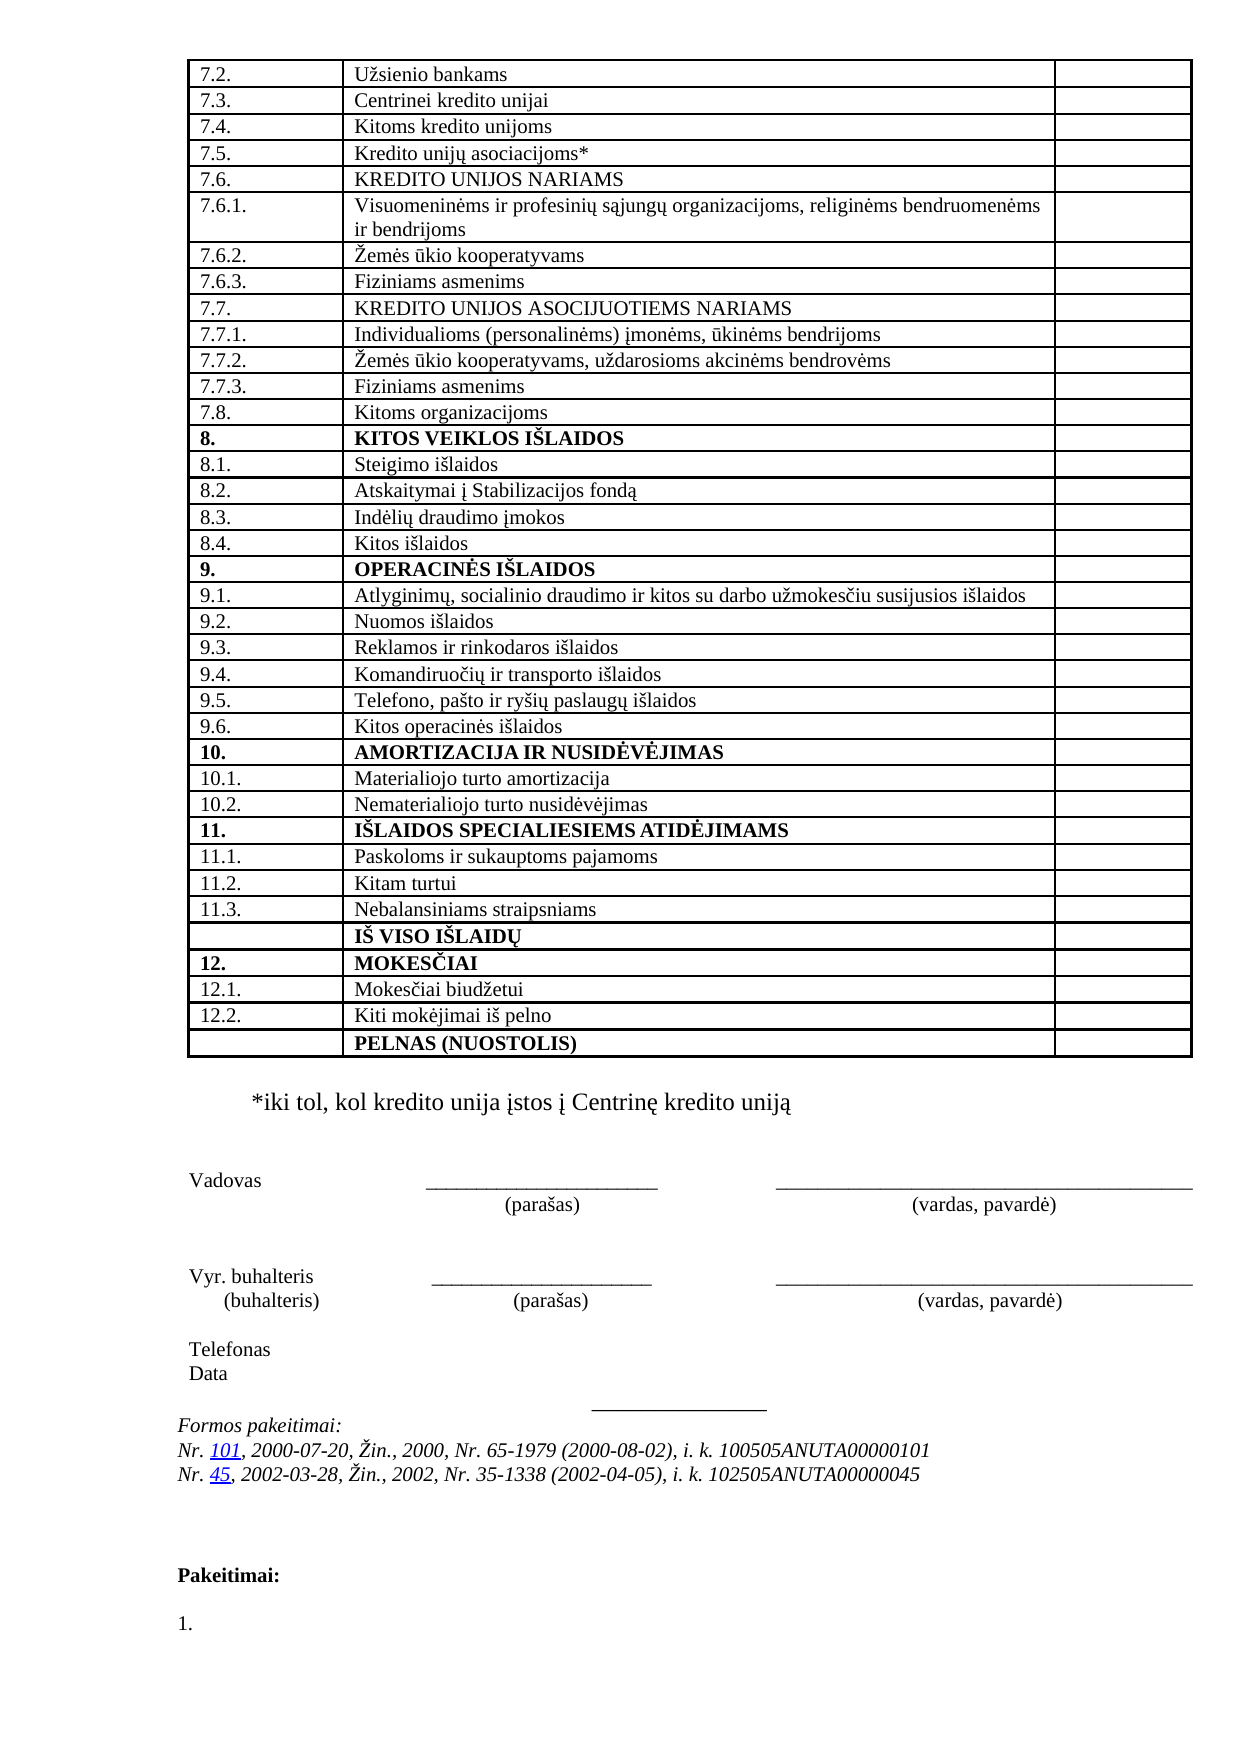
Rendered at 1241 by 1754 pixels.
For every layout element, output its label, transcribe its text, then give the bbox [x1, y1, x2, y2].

table_cell Kitos išlaidos [344, 531, 1054, 555]
table_cell 7.7. [190, 295, 342, 319]
table_cell 7.6.2. [190, 243, 342, 267]
table_cell [1056, 818, 1190, 842]
table_cell [1056, 1031, 1190, 1055]
table_cell [1056, 374, 1190, 398]
table_cell 8. [190, 426, 342, 450]
table_cell [1056, 977, 1190, 1001]
table_cell Žemės ūkio kooperatyvams, uždarosioms akcinėms bendrovėms [344, 348, 1054, 372]
table_cell Atskaitymai į Stabilizacijos fondą [344, 479, 1054, 502]
table_cell MOKESČIAI [344, 951, 1054, 975]
table_cell [1056, 115, 1190, 138]
table_cell 7.7.1. [190, 322, 342, 346]
table_cell Atlyginimų, socialinio draudimo ir kitos su darbo užmokesčiu susijusios išlaidos [344, 583, 1054, 607]
table_cell Kredito unijų asociacijoms* [344, 141, 1054, 165]
table_cell [1056, 479, 1190, 502]
table_cell 9.1. [190, 583, 342, 607]
table_cell [1056, 322, 1190, 346]
table_cell 10. [190, 740, 342, 764]
table_cell 7.6.1. [190, 193, 342, 241]
table_cell 8.2. [190, 479, 342, 502]
text ______________ [177, 1385, 1181, 1413]
table_cell Visuomeninėms ir profesinių sąjungų organizacijoms, religinėms bendruomenėms ir bendrijoms [344, 193, 1054, 241]
table_cell [1056, 295, 1190, 319]
table_cell 7.2. [190, 61, 342, 86]
text Formos pakeitimai: [177, 1413, 1181, 1437]
table_cell 8.1. [190, 452, 342, 476]
table_cell [1056, 61, 1190, 86]
table_cell 7.5. [190, 141, 342, 165]
table_cell [1056, 871, 1190, 895]
text Pakeitimai: [177, 1562, 1181, 1587]
table_cell Steigimo išlaidos [344, 452, 1054, 476]
table_cell [1056, 426, 1190, 450]
table_cell [1056, 269, 1190, 293]
table_cell [1056, 141, 1190, 165]
table_cell Telefono, pašto ir ryšių paslaugų išlaidos [344, 688, 1054, 712]
table_cell 11. [190, 818, 342, 842]
table_cell [1056, 845, 1190, 868]
table_cell Komandiruočių ir transporto išlaidos [344, 661, 1054, 686]
table_cell [1056, 609, 1190, 633]
table_cell [1056, 557, 1190, 581]
table_cell [1056, 792, 1190, 816]
table_cell 9.5. [190, 688, 342, 712]
table_cell Kitam turtui [344, 871, 1054, 895]
table_cell KITOS VEIKLOS IŠLAIDOS [344, 426, 1054, 450]
table_cell Kitoms organizacijoms [344, 400, 1054, 424]
table_cell PELNAS (NUOSTOLIS) [344, 1031, 1054, 1055]
table_cell [1056, 400, 1190, 424]
table_cell [1056, 635, 1190, 659]
table_cell Vyr. buhalteris (buhalteris) (parašas) (vardas, pavardė) Telefonas Data [177, 1240, 1204, 1385]
table_cell 9.6. [190, 714, 342, 738]
table_header Vadovas (parašas) (vardas, pavardė) [177, 1144, 1204, 1240]
table_cell [1056, 1004, 1190, 1027]
table_cell 10.1. [190, 766, 342, 790]
table_cell [1056, 688, 1190, 712]
table_cell Kitoms kredito unijoms [344, 115, 1054, 138]
table_cell Žemės ūkio kooperatyvams [344, 243, 1054, 267]
table_cell [1056, 348, 1190, 372]
text 1. [177, 1611, 1181, 1635]
table_cell 12.2. [190, 1004, 342, 1027]
table_cell KREDITO UNIJOS ASOCIJUOTIEMS NARIAMS [344, 295, 1054, 319]
table_cell [1056, 714, 1190, 738]
table_cell 9.3. [190, 635, 342, 659]
table_cell 7.6.3. [190, 269, 342, 293]
table_cell [1056, 531, 1190, 555]
table_cell Nuomos išlaidos [344, 609, 1054, 633]
table_cell KREDITO UNIJOS NARIAMS [344, 167, 1054, 191]
table_cell Kitos operacinės išlaidos [344, 714, 1054, 738]
table_cell 12.1. [190, 977, 342, 1001]
table_cell [1056, 951, 1190, 975]
table_cell 9. [190, 557, 342, 581]
table_cell 7.7.2. [190, 348, 342, 372]
table_cell [1056, 766, 1190, 790]
table_cell [1056, 740, 1190, 764]
table_cell 7.6. [190, 167, 342, 191]
table_cell 7.4. [190, 115, 342, 138]
table_cell AMORTIZACIJA IR NUSIDĖVĖJIMAS [344, 740, 1054, 764]
table_cell Centrinei kredito unijai [344, 88, 1054, 112]
table_cell 11.1. [190, 845, 342, 868]
table_cell 11.2. [190, 871, 342, 895]
text *iki tol, kol kredito unija įstos į Centrinę kredito uniją [177, 1087, 1181, 1115]
table_cell Reklamos ir rinkodaros išlaidos [344, 635, 1054, 659]
table_cell Individualioms (personalinėms) įmonėms, ūkinėms bendrijoms [344, 322, 1054, 346]
table_cell Nematerialiojo turto nusidėvėjimas [344, 792, 1054, 816]
table_cell 9.2. [190, 609, 342, 633]
text Nr. 101, 2000-07-20, Žin., 2000, Nr. 65-1979 (2000-08-02), i. k. 100505ANUTA00000101 [177, 1437, 1181, 1462]
table_cell 10.2. [190, 792, 342, 816]
table_cell [1056, 583, 1190, 607]
table_cell Paskoloms ir sukauptoms pajamoms [344, 845, 1054, 868]
table_cell [1056, 505, 1190, 529]
table_cell IŠ VISO IŠLAIDŲ [344, 924, 1054, 948]
table_cell [1056, 88, 1190, 112]
table_cell Materialiojo turto amortizacija [344, 766, 1054, 790]
table_cell 12. [190, 951, 342, 975]
table_cell [1056, 193, 1190, 241]
table_cell 9.4. [190, 661, 342, 686]
table_cell [1056, 243, 1190, 267]
table_cell Indėlių draudimo įmokos [344, 505, 1054, 529]
table_cell Fiziniams asmenims [344, 269, 1054, 293]
table_cell 7.8. [190, 400, 342, 424]
table_cell 7.3. [190, 88, 342, 112]
table_cell OPERACINĖS IŠLAIDOS [344, 557, 1054, 581]
table_cell IŠLAIDOS SPECIALIESIEMS ATIDĖJIMAMS [344, 818, 1054, 842]
table_cell 7.7.3. [190, 374, 342, 398]
text Nr. 45, 2002-03-28, Žin., 2002, Nr. 35-1338 (2002-04-05), i. k. 102505ANUTA00000045 [177, 1462, 1181, 1486]
table_cell Nebalansiniams straipsniams [344, 897, 1054, 921]
table_cell [1056, 452, 1190, 476]
table_cell [190, 1031, 342, 1055]
table_cell Užsienio bankams [344, 61, 1054, 86]
table_cell 8.4. [190, 531, 342, 555]
table_cell [1056, 924, 1190, 948]
table_cell Kiti mokėjimai iš pelno [344, 1004, 1054, 1027]
table_cell [1056, 897, 1190, 921]
table_cell 8.3. [190, 505, 342, 529]
table_cell [1056, 167, 1190, 191]
table_cell Mokesčiai biudžetui [344, 977, 1054, 1001]
table_cell [1056, 661, 1190, 686]
table_cell [190, 924, 342, 948]
table_cell Fiziniams asmenims [344, 374, 1054, 398]
table_cell 11.3. [190, 897, 342, 921]
